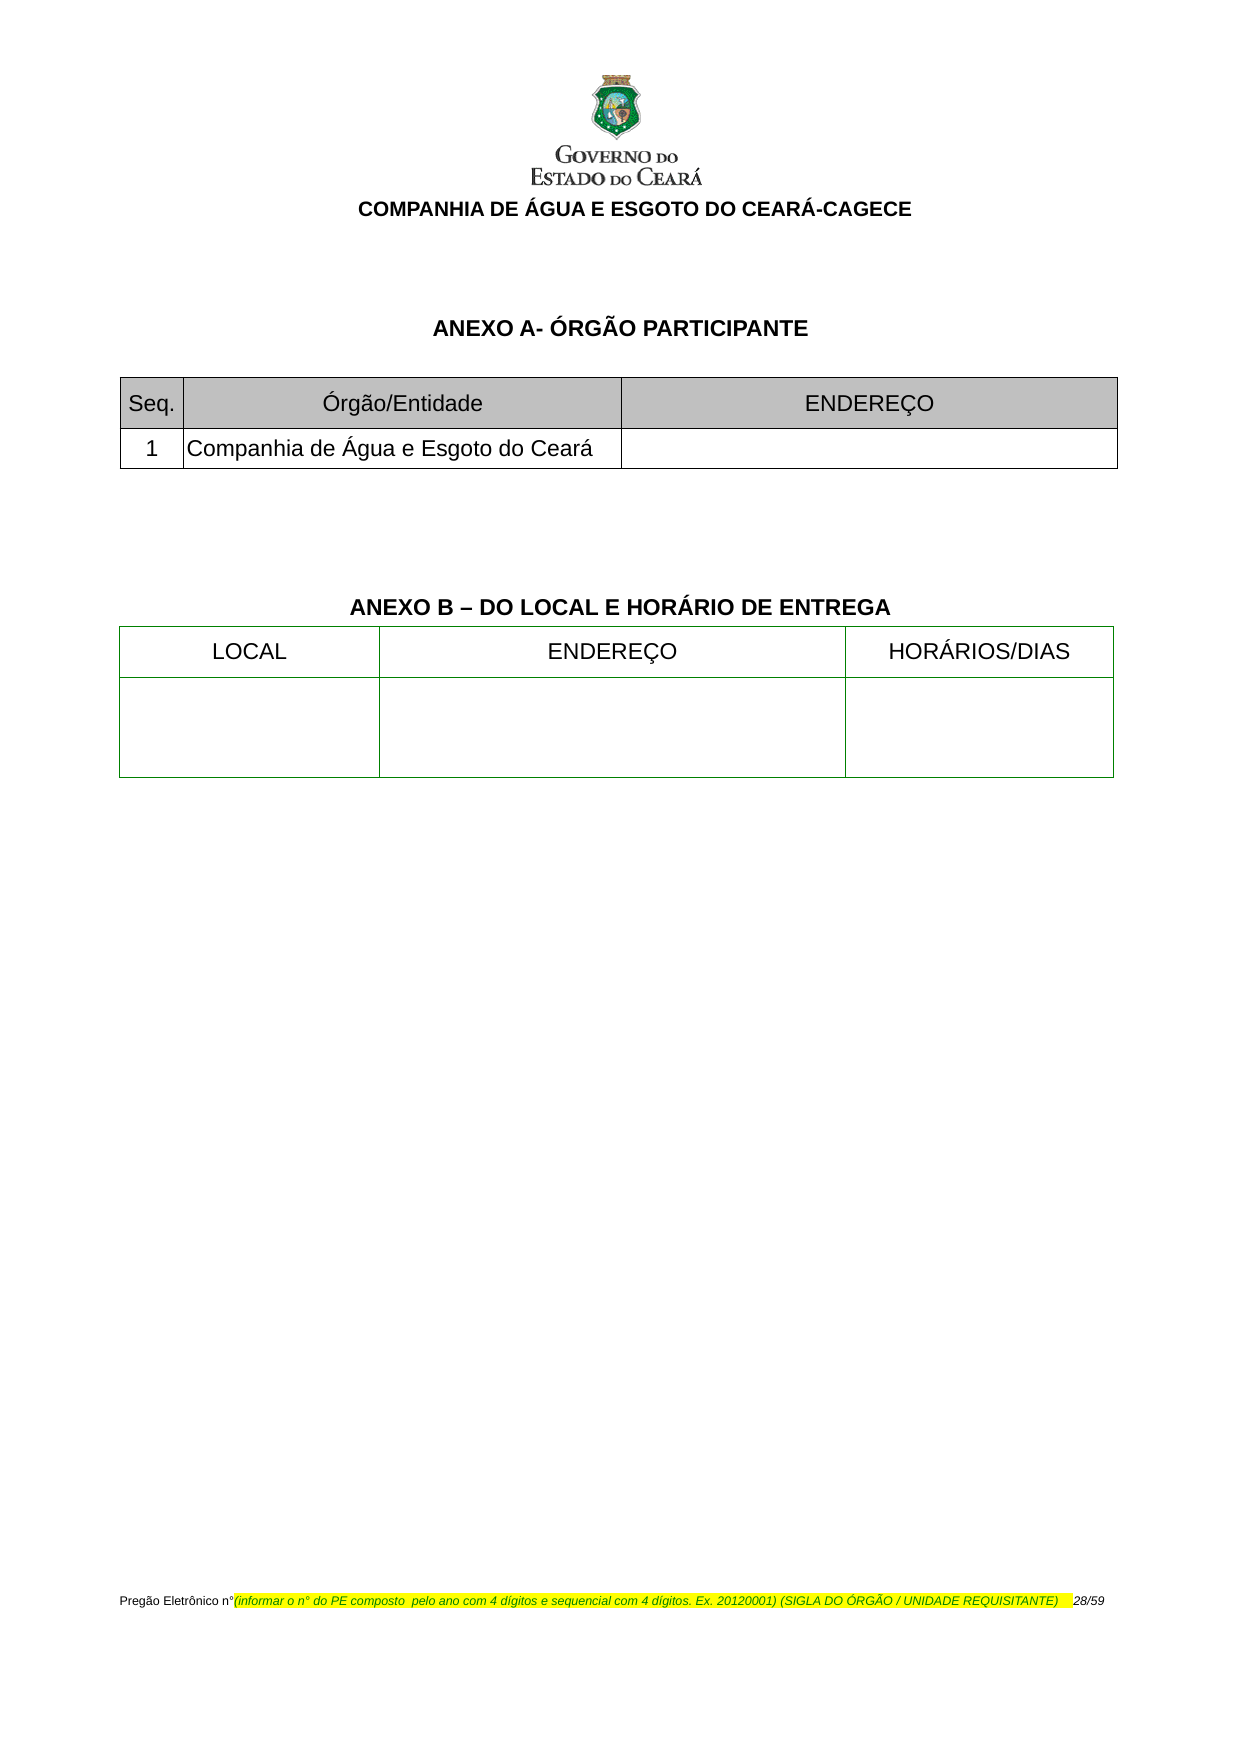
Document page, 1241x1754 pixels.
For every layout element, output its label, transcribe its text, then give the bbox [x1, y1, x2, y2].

table_header Órgão/Entidade [184, 378, 621, 428]
table_cell 1 [121, 429, 183, 468]
table_cell [622, 429, 1117, 468]
table_cell [380, 678, 845, 777]
table_header HORÁRIOS/DIAS [846, 627, 1113, 676]
table_header ENDEREÇO [622, 378, 1117, 428]
table_cell [120, 678, 379, 777]
table_header Seq. [121, 378, 183, 428]
text ANEXO B – DO LOCAL E HORÁRIO DE ENTREGA [119, 594, 1121, 620]
text ANEXO A- ÓRGÃO PARTICIPANTE [119, 315, 1121, 342]
table_header ENDEREÇO [380, 627, 845, 676]
table_header LOCAL [120, 627, 379, 676]
table_cell [846, 678, 1113, 777]
table_cell Companhia de Água e Esgoto do Ceará [184, 429, 621, 468]
